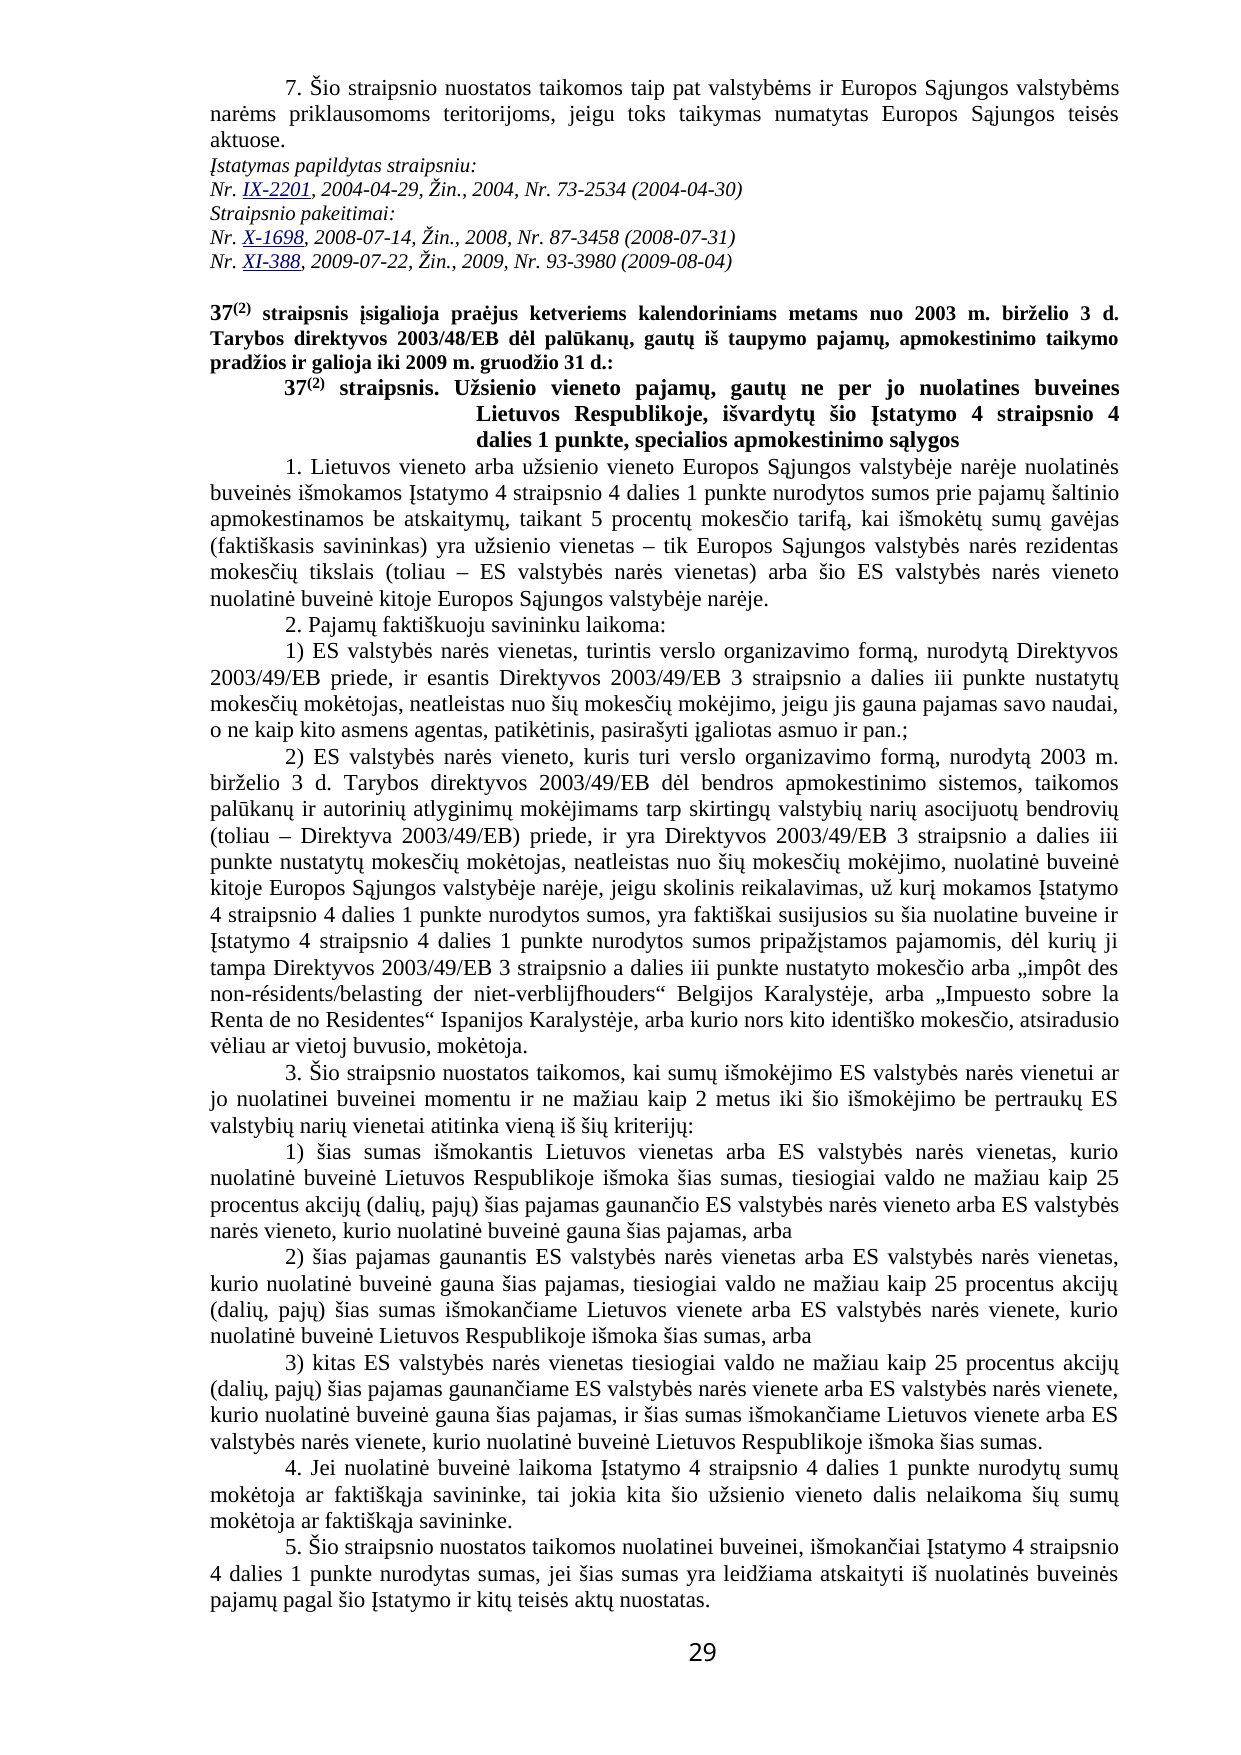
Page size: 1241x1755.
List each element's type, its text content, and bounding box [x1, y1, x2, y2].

text 1) šias sumas išmokantis Lietuvos vienetas arba ES valstybės narės vienetas, kurio nuolatinė buveinė Lietuvos Respublikoje išmoka šias sumas, tiesiogiai valdo ne mažiau kaip 25 procentus akcijų (dalių, pajų) šias pajamas gaunančio ES valstybės narės vieneto arba ES valstybės narės vieneto, kurio nuolatinė buveinė gauna šias pajamas, arba [210, 1138, 1120, 1243]
text 4. Jei nuolatinė buveinė laikoma Įstatymo 4 straipsnio 4 dalies 1 punkte nurodytų sumų mokėtoja ar faktiškąja savininke, tai jokia kita šio užsienio vieneto dalis nelaikoma šių sumų mokėtoja ar faktiškąja savininke. [210, 1454, 1120, 1533]
text 2) šias pajamas gaunantis ES valstybės narės vienetas arba ES valstybės narės vienetas, kurio nuolatinė buveinė gauna šias pajamas, tiesiogiai valdo ne mažiau kaip 25 procentus akcijų (dalių, pajų) šias sumas išmokančiame Lietuvos vienete arba ES valstybės narės vienete, kurio nuolatinė buveinė Lietuvos Respublikoje išmoka šias sumas, arba [210, 1243, 1120, 1349]
text 2) ES valstybės narės vieneto, kuris turi verslo organizavimo formą, nurodytą 2003 m. birželio 3 d. Tarybos direktyvos 2003/49/EB dėl bendros apmokestinimo sistemos, taikomos palūkanų ir autorinių atlyginimų mokėjimams tarp skirtingų valstybių narių asocijuotų bendrovių (toliau – Direktyva 2003/49/EB) priede, ir yra Direktyvos 2003/49/EB 3 straipsnio a dalies iii punkte nustatytų mokesčių mokėtojas, neatleistas nuo šių mokesčių mokėjimo, nuolatinė buveinė kitoje Europos Sąjungos valstybėje narėje, jeigu skolinis reikalavimas, už kurį mokamos Įstatymo 4 straipsnio 4 dalies 1 punkte nurodytos sumos, yra faktiškai susijusios su šia nuolatine buveine ir Įstatymo 4 straipsnio 4 dalies 1 punkte nurodytos sumos pripažįstamos pajamomis, dėl kurių ji tampa Direktyvos 2003/49/EB 3 straipsnio a dalies iii punkte nustatyto mokesčio arba „impôt des non-résidents/belasting der niet-verblijfhouders“ Belgijos Karalystėje, arba „Impuesto sobre la Renta de no Residentes“ Ispanijos Karalystėje, arba kurio nors kito identiško mokesčio, atsiradusio vėliau ar vietoj buvusio, mokėtoja. [210, 743, 1120, 1059]
text Įstatymas papildytas straipsniu: [210, 153, 1120, 177]
text 1) ES valstybės narės vienetas, turintis verslo organizavimo formą, nurodytą Direktyvos 2003/49/EB priede, ir esantis Direktyvos 2003/49/EB 3 straipsnio a dalies iii punkte nustatytų mokesčių mokėtojas, neatleistas nuo šių mokesčių mokėjimo, jeigu jis gauna pajamas savo naudai, o ne kaip kito asmens agentas, patikėtinis, pasirašyti įgaliotas asmuo ir pan.; [210, 637, 1120, 743]
text 37(2) straipsnis įsigalioja praėjus ketveriems kalendoriniams metams nuo 2003 m. birželio 3 d. Tarybos direktyvos 2003/48/EB dėl palūkanų, gautų iš taupymo pajamų, apmokestinimo taikymo pradžios ir galioja iki 2009 m. gruodžio 31 d.: [210, 299, 1120, 374]
text 2. Pajamų faktiškuoju savininku laikoma: [210, 611, 1120, 637]
text Straipsnio pakeitimai: [210, 201, 1120, 225]
text 37(2) straipsnis. Užsienio vieneto pajamų, gautų ne per jo nuolatines buveines Lietuvos Respublikoje, išvardytų šio Įstatymo 4 straipsnio 4 dalies 1 punkte, specialios apmokestinimo sąlygos [284, 374, 1120, 453]
text 3) kitas ES valstybės narės vienetas tiesiogiai valdo ne mažiau kaip 25 procentus akcijų (dalių, pajų) šias pajamas gaunančiame ES valstybės narės vienete arba ES valstybės narės vienete, kurio nuolatinė buveinė gauna šias pajamas, ir šias sumas išmokančiame Lietuvos vienete arba ES valstybės narės vienete, kurio nuolatinė buveinė Lietuvos Respublikoje išmoka šias sumas. [210, 1349, 1120, 1454]
text 3. Šio straipsnio nuostatos taikomos, kai sumų išmokėjimo ES valstybės narės vienetui ar jo nuolatinei buveinei momentu ir ne mažiau kaip 2 metus iki šio išmokėjimo be pertraukų ES valstybių narių vienetai atitinka vieną iš šių kriterijų: [210, 1059, 1120, 1138]
text 5. Šio straipsnio nuostatos taikomos nuolatinei buveinei, išmokančiai Įstatymo 4 straipsnio 4 dalies 1 punkte nurodytas sumas, jei šias sumas yra leidžiama atskaityti iš nuolatinės buveinės pajamų pagal šio Įstatymo ir kitų teisės aktų nuostatas. [210, 1533, 1120, 1612]
text Nr. IX-2201, 2004-04-29, Žin., 2004, Nr. 73-2534 (2004-04-30) [210, 177, 1120, 201]
text 7. Šio straipsnio nuostatos taikomos taip pat valstybėms ir Europos Sąjungos valstybėms narėms priklausomoms teritorijoms, jeigu toks taikymas numatytas Europos Sąjungos teisės aktuose. [210, 73, 1120, 153]
text Nr. XI-388, 2009-07-22, Žin., 2009, Nr. 93-3980 (2009-08-04) [210, 249, 1120, 273]
text Nr. X-1698, 2008-07-14, Žin., 2008, Nr. 87-3458 (2008-07-31) [210, 225, 1120, 249]
text 1. Lietuvos vieneto arba užsienio vieneto Europos Sąjungos valstybėje narėje nuolatinės buveinės išmokamos Įstatymo 4 straipsnio 4 dalies 1 punkte nurodytos sumos prie pajamų šaltinio apmokestinamos be atskaitymų, taikant 5 procentų mokesčio tarifą, kai išmokėtų sumų gavėjas (faktiškasis savininkas) yra užsienio vienetas – tik Europos Sąjungos valstybės narės rezidentas mokesčių tikslais (toliau – ES valstybės narės vienetas) arba šio ES valstybės narės vieneto nuolatinė buveinė kitoje Europos Sąjungos valstybėje narėje. [210, 453, 1120, 611]
